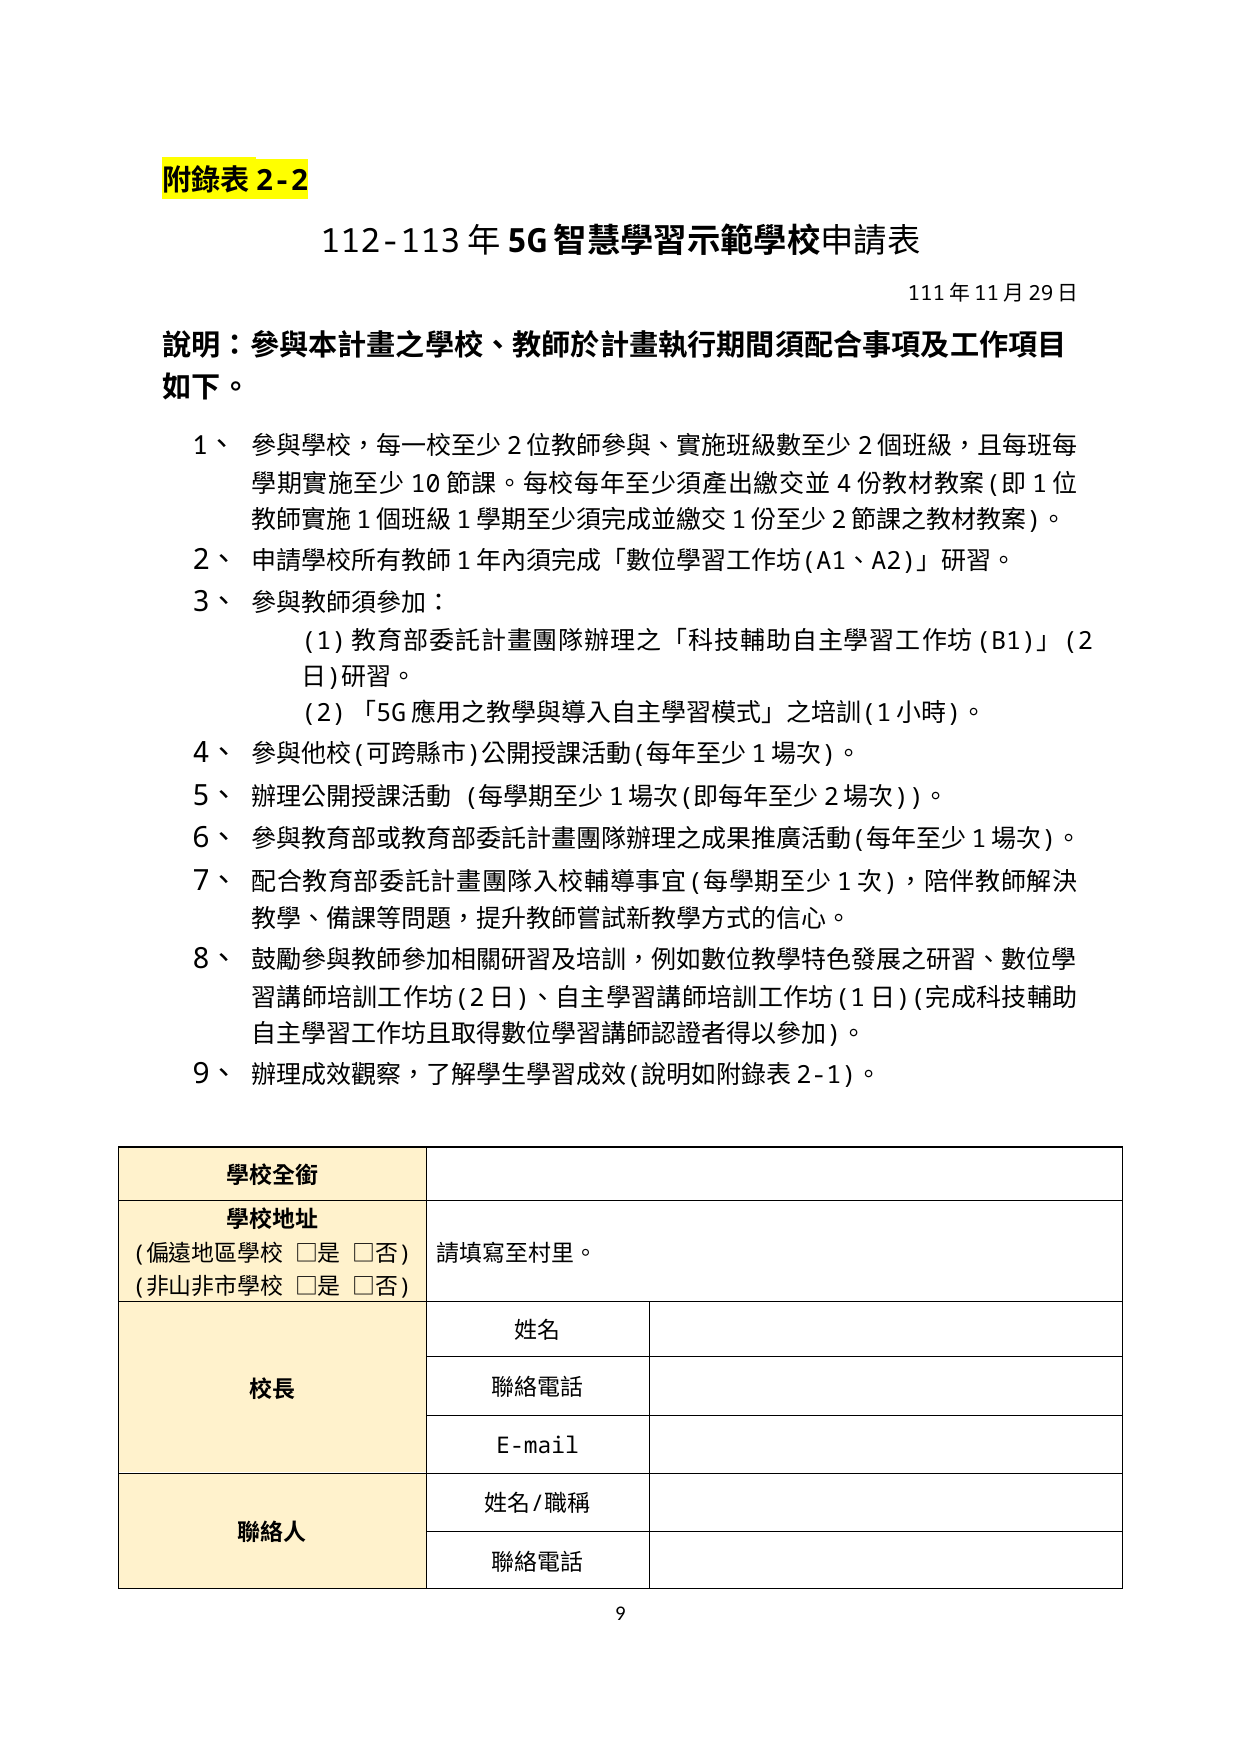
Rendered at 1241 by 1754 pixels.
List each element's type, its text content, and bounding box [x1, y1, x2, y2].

list 申請學校所有教師1年內須完成「數位學習工作坊(A1、A2)」研習。 [192, 536, 1078, 578]
table_cell 學校地址 (偏遠地區學校 □是 □否) (非山非市學校 □是 □否) [119, 1201, 426, 1301]
list 辦理公開授課活動 (每學期至少1場次(即每年至少2場次))。 [192, 771, 1078, 814]
table_cell 姓名/職稱 [427, 1474, 649, 1531]
list 參與學校，每一校至少2位教師參與、實施班級數至少2個班級，且每班每學期實施至少10節課。每校每年至少須產出繳交並4份教材教案(即1位教師實施1個班級1學期至少須完成並繳交1份至少2節課之教材教案)。 [192, 421, 1078, 536]
table_cell [650, 1474, 1122, 1531]
table_cell 姓名 [427, 1302, 649, 1356]
table_header 學校全銜 [119, 1148, 426, 1200]
list 參與教育部或教育部委託計畫團隊辦理之成果推廣活動(每年至少1場次)。 [192, 814, 1078, 856]
list 配合教育部委託計畫團隊入校輔導事宜(每學期至少1次)，陪伴教師解決教學、備課等問題，提升教師嘗試新教學方式的信心。 [192, 856, 1078, 935]
table_cell [650, 1532, 1122, 1588]
table_cell 聯絡電話 [427, 1357, 649, 1415]
list 參與教師須參加： [192, 578, 1078, 620]
table_cell E-mail [427, 1416, 649, 1472]
list 鼓勵參與教師參加相關研習及培訓，例如數位教學特色發展之研習、數位學習講師培訓工作坊(2日)、自主學習講師培訓工作坊(1日)(完成科技輔助自主學習工作坊且取得數位學習講師認證者得以參加)。 [192, 935, 1078, 1050]
table_cell [650, 1416, 1122, 1472]
list 參與他校(可跨縣市)公開授課活動(每年至少1場次)。 [192, 729, 1078, 771]
list 「5G應用之教學與導入自主學習模式」之培訓(1小時)。 [301, 693, 1078, 729]
list 辦理成效觀察，了解學生學習成效(說明如附錄表2-1)。 [192, 1050, 1078, 1092]
table_cell 聯絡人 [119, 1474, 426, 1588]
table_cell [650, 1302, 1122, 1356]
table_cell 聯絡電話 [427, 1532, 649, 1588]
table_cell 請填寫至村里。 [427, 1201, 1122, 1301]
text 112-113年5G智慧學習示範學校申請表 [162, 214, 1078, 262]
text 111年11月29日 [162, 277, 1078, 307]
text 附錄表2-2 [162, 157, 1078, 199]
table_cell 校長 [119, 1302, 426, 1472]
table_cell [650, 1357, 1122, 1415]
list 教育部委託計畫團隊辦理之「科技輔助自主學習工作坊(B1)」(2日)研習。 [301, 620, 1093, 693]
text 說明：參與本計畫之學校、教師於計畫執行期間須配合事項及工作項目如下。 [162, 322, 1078, 406]
table_header [427, 1148, 1122, 1200]
